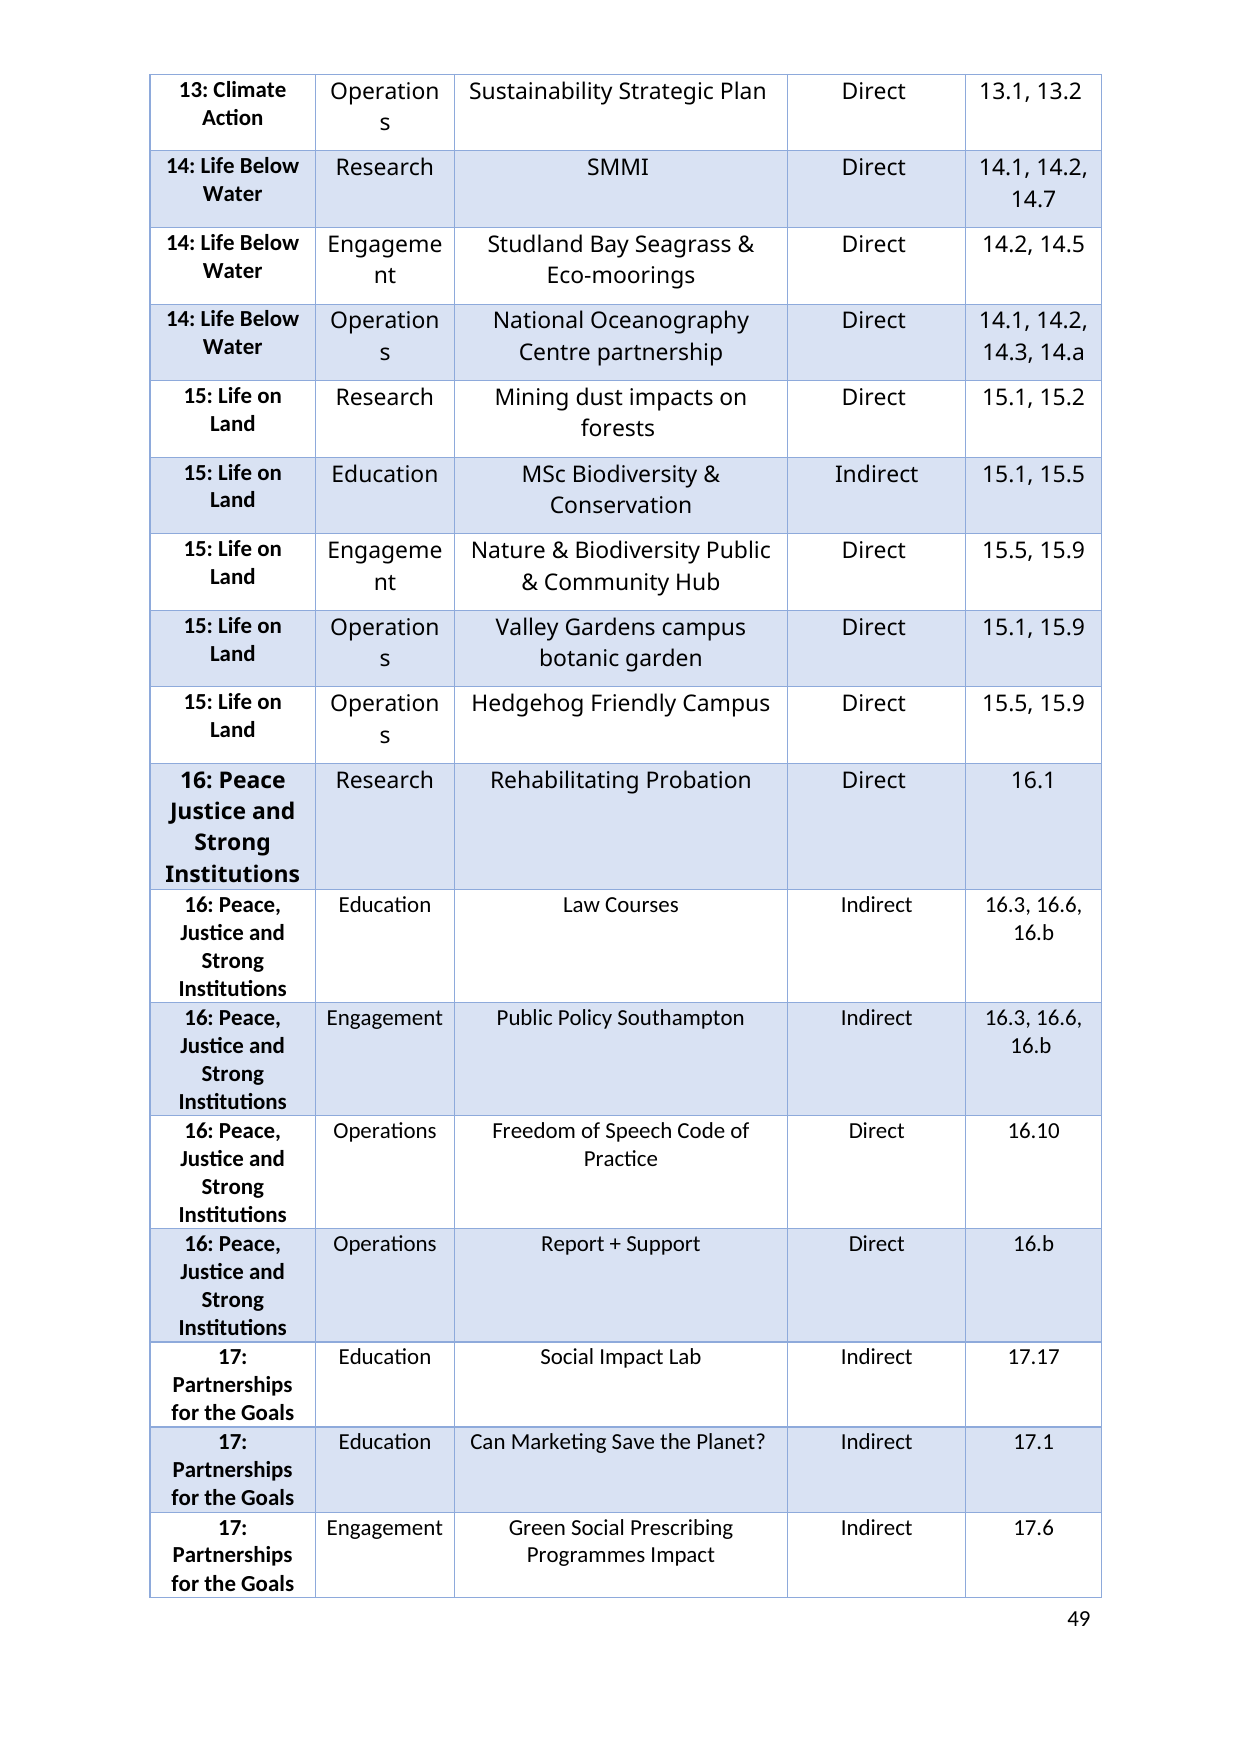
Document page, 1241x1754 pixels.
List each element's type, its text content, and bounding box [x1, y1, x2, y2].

table_cell 15: Life on Land [151, 687, 315, 763]
table_cell 14: Life Below Water [151, 151, 315, 227]
table_cell 16.3, 16.6, 16.b [966, 890, 1101, 1002]
table_cell 16.b [966, 1229, 1101, 1341]
table_cell Operations [316, 75, 454, 150]
table_cell Engagement [316, 534, 454, 610]
table_cell Direct [788, 611, 965, 686]
table_cell 15.1, 15.2 [966, 381, 1101, 457]
table_cell 14.2, 14.5 [966, 228, 1101, 303]
table_cell Direct [788, 1229, 965, 1341]
table_cell National Oceanography Centre partnership [455, 305, 787, 380]
table_cell 14: Life Below Water [151, 228, 315, 303]
table_cell 15: Life on Land [151, 458, 315, 533]
table_cell 16: Peace, Justice and Strong Institutions [151, 1003, 315, 1115]
table_cell Operations [316, 687, 454, 763]
table_cell 14.1, 14.2, 14.7 [966, 151, 1101, 227]
table_cell 15: Life on Land [151, 611, 315, 686]
table_cell Operations [316, 305, 454, 380]
table_cell 16: Peace Justice and Strong Institutions [151, 764, 315, 889]
table_cell Indirect [788, 1513, 965, 1597]
table_cell 17.1 [966, 1428, 1101, 1512]
table_cell Sustainability Strategic Plan [455, 75, 787, 150]
table_cell Indirect [788, 1428, 965, 1512]
table_cell Indirect [788, 1003, 965, 1115]
table_cell Mining dust impacts on forests [455, 381, 787, 457]
table_cell 17: Partnerships for the Goals [151, 1428, 315, 1512]
table_cell 13.1, 13.2 [966, 75, 1101, 150]
table_cell Engagement [316, 1513, 454, 1597]
table_cell 15.1, 15.9 [966, 611, 1101, 686]
table_cell Education [316, 1343, 454, 1426]
table_cell 17.17 [966, 1343, 1101, 1426]
table_cell Engagement [316, 228, 454, 303]
table_cell Can Marketing Save the Planet? [455, 1428, 787, 1512]
table_cell Indirect [788, 890, 965, 1002]
table_cell Direct [788, 534, 965, 610]
table_cell 15.1, 15.5 [966, 458, 1101, 533]
table_cell Operations [316, 1116, 454, 1228]
table_cell Direct [788, 75, 965, 150]
table_cell 16: Peace, Justice and Strong Institutions [151, 1229, 315, 1341]
table_cell Research [316, 381, 454, 457]
table_cell Rehabilitating Probation [455, 764, 787, 889]
table_cell Green Social Prescribing Programmes Impact [455, 1513, 787, 1597]
table_cell Research [316, 764, 454, 889]
table_cell 16.1 [966, 764, 1101, 889]
table_cell Operations [316, 611, 454, 686]
table_cell 14: Life Below Water [151, 305, 315, 380]
table_cell Valley Gardens campus botanic garden [455, 611, 787, 686]
table_cell 16.3, 16.6, 16.b [966, 1003, 1101, 1115]
table_cell 15.5, 15.9 [966, 687, 1101, 763]
table_cell Engagement [316, 1003, 454, 1115]
table_cell Studland Bay Seagrass & Eco-moorings [455, 228, 787, 303]
table_cell Indirect [788, 458, 965, 533]
table_cell 16: Peace, Justice and Strong Institutions [151, 1116, 315, 1228]
table_cell Education [316, 458, 454, 533]
table_cell 16: Peace, Justice and Strong Institutions [151, 890, 315, 1002]
table_cell Freedom of Speech Code of Practice [455, 1116, 787, 1228]
table_cell Research [316, 151, 454, 227]
table_cell Direct [788, 228, 965, 303]
table_cell Public Policy Southampton [455, 1003, 787, 1115]
table_cell Hedgehog Friendly Campus [455, 687, 787, 763]
table_cell 15: Life on Land [151, 381, 315, 457]
table_cell 13: Climate Action [151, 75, 315, 150]
table_cell Operations [316, 1229, 454, 1341]
table_cell Direct [788, 151, 965, 227]
table_cell Direct [788, 305, 965, 380]
table_cell 16.10 [966, 1116, 1101, 1228]
table_cell 15.5, 15.9 [966, 534, 1101, 610]
table_cell Education [316, 890, 454, 1002]
table_cell Education [316, 1428, 454, 1512]
table_cell Direct [788, 764, 965, 889]
table_cell Law Courses [455, 890, 787, 1002]
table_cell 14.1, 14.2, 14.3, 14.a [966, 305, 1101, 380]
table_cell Indirect [788, 1343, 965, 1426]
table_cell 17.6 [966, 1513, 1101, 1597]
table_cell Direct [788, 381, 965, 457]
table_cell MSc Biodiversity & Conservation [455, 458, 787, 533]
table_cell Nature & Biodiversity Public & Community Hub [455, 534, 787, 610]
table_cell Direct [788, 687, 965, 763]
table_cell Social Impact Lab [455, 1343, 787, 1426]
table_cell 17: Partnerships for the Goals [151, 1343, 315, 1426]
table_cell 15: Life on Land [151, 534, 315, 610]
table_cell Direct [788, 1116, 965, 1228]
table_cell SMMI [455, 151, 787, 227]
table_cell Report + Support [455, 1229, 787, 1341]
table_cell 17: Partnerships for the Goals [151, 1513, 315, 1597]
